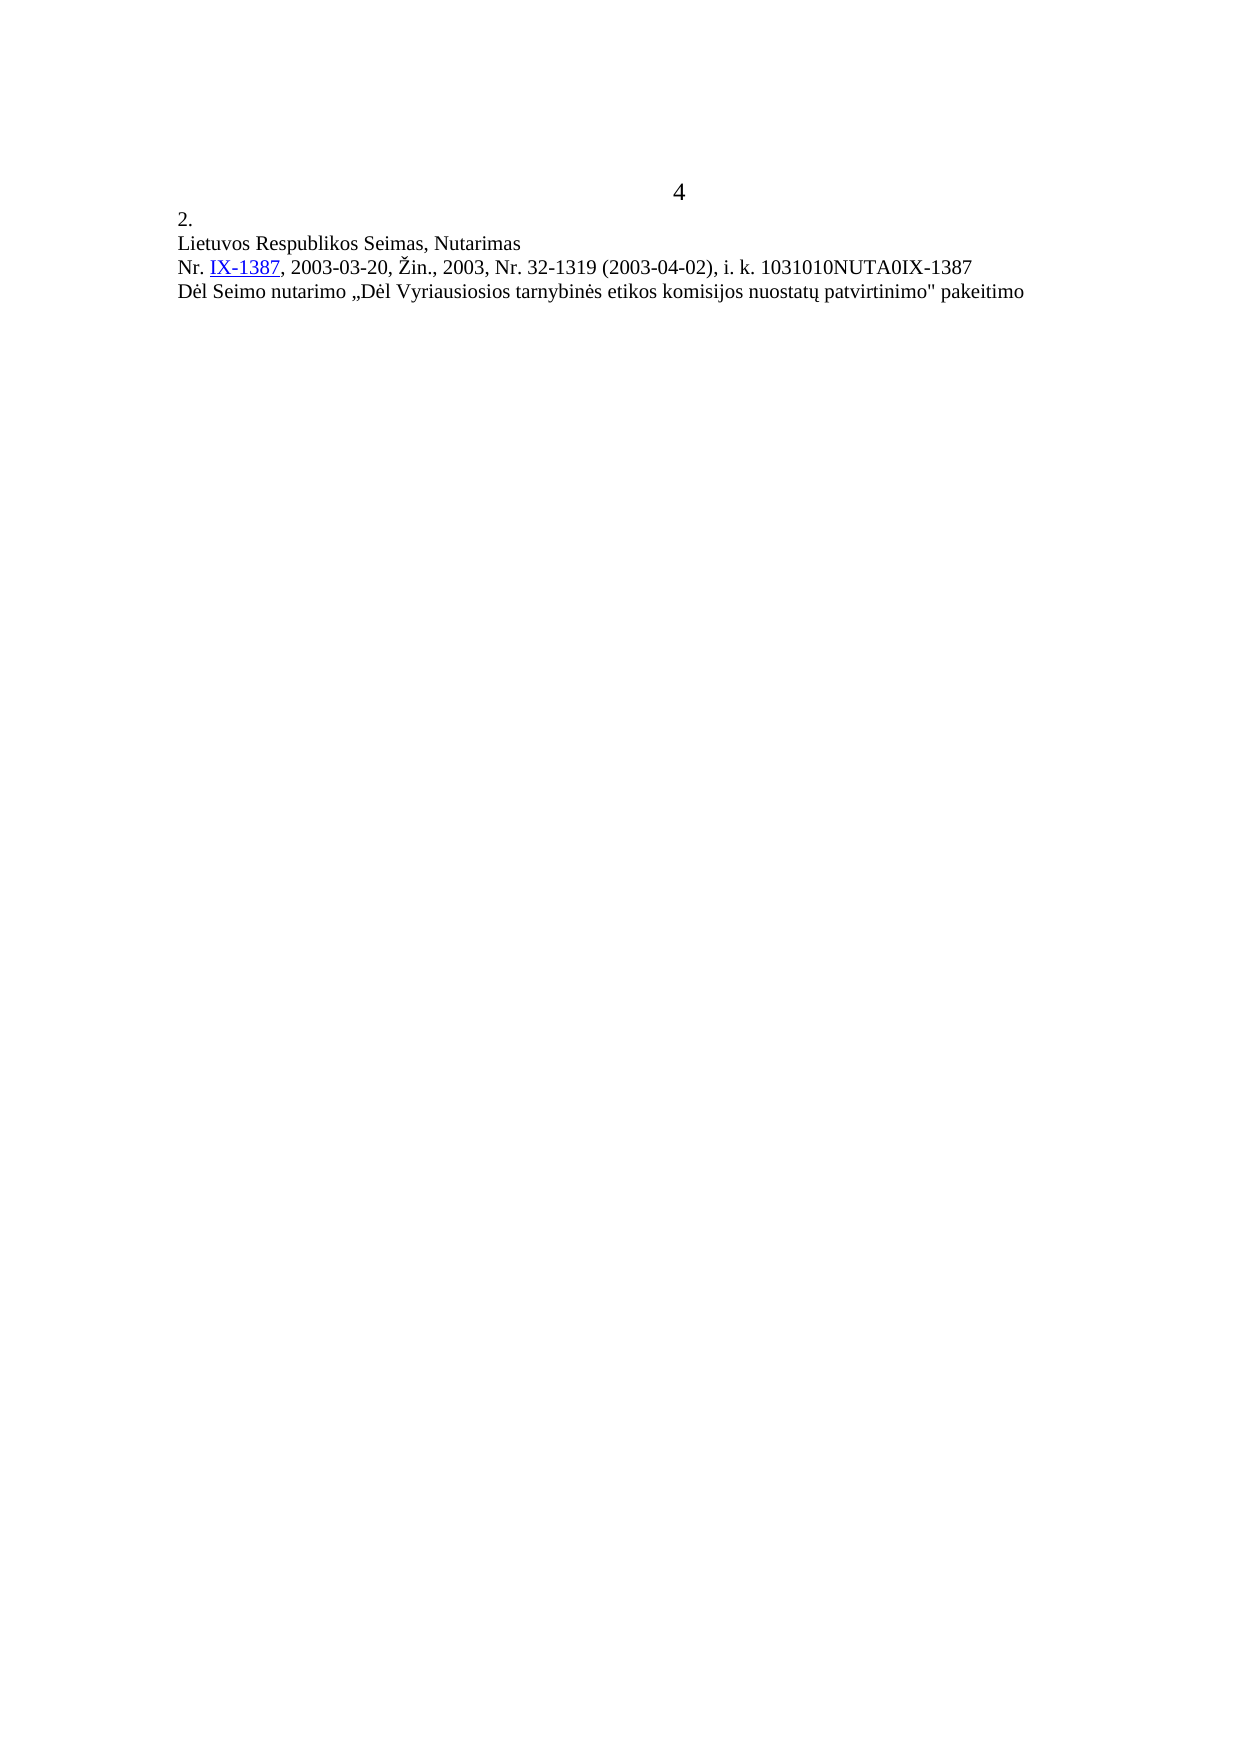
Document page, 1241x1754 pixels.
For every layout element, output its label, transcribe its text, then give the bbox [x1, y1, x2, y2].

text Dėl Seimo nutarimo „Dėl Vyriausiosios tarnybinės etikos komisijos nuostatų patvirtinimo" pakeitimo [177, 279, 1181, 303]
text Lietuvos Respublikos Seimas, Nutarimas [177, 231, 1181, 255]
text 2. [177, 207, 1181, 231]
text Nr. IX-1387, 2003-03-20, Žin., 2003, Nr. 32-1319 (2003-04-02), i. k. 1031010NUTA0IX-1387 [177, 255, 1181, 279]
